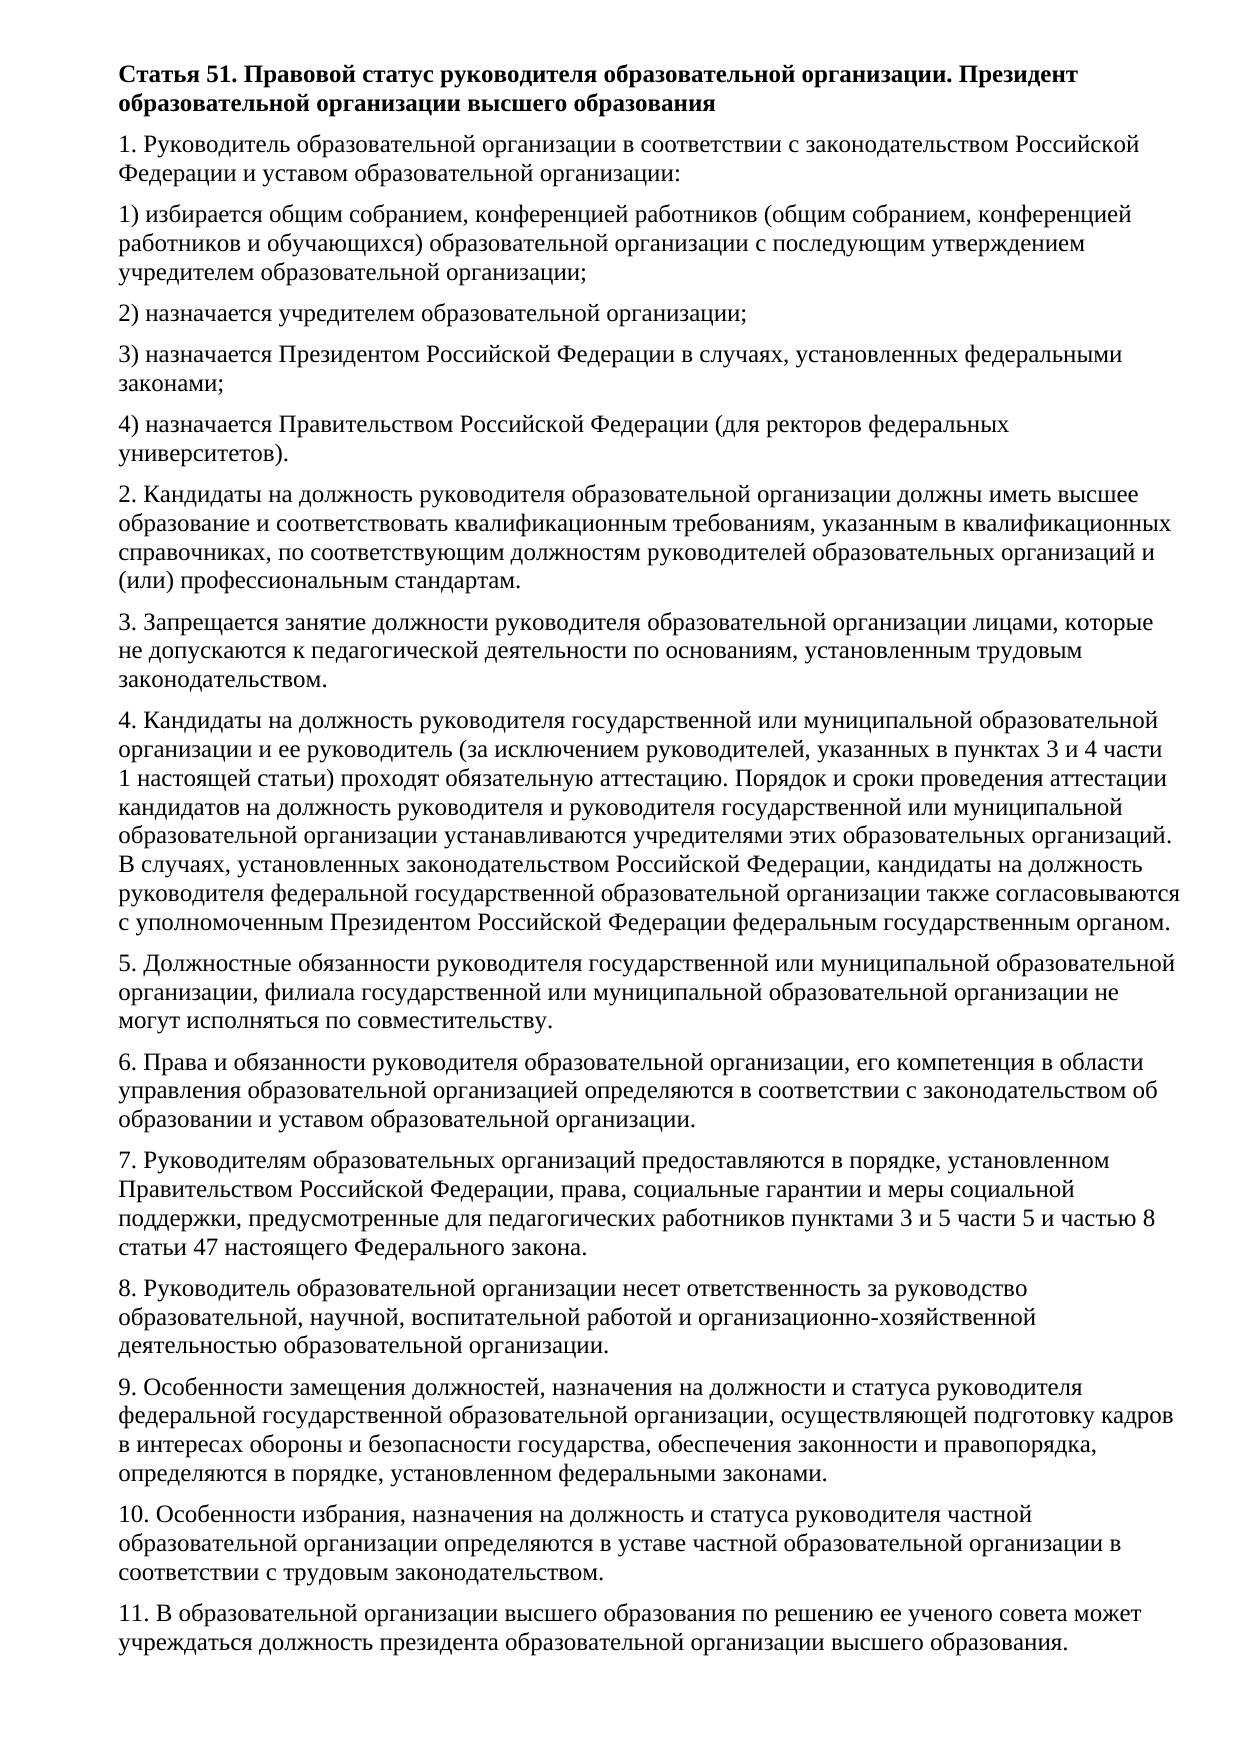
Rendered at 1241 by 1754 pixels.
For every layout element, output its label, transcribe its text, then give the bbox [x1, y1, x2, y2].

text 4. Кандидаты на должность руководителя государственной или муниципальной образовательной организации и ее руководитель (за исключением руководителей, указанных в пунктах 3 и 4 части 1 настоящей статьи) проходят обязательную аттестацию. Порядок и сроки проведения аттестации кандидатов на должность руководителя и руководителя государственной или муниципальной образовательной организации устанавливаются учредителями этих образовательных организаций. В случаях, установленных законодательством Российской Федерации, кандидаты на должность руководителя федеральной государственной образовательной организации также согласовываются с уполномоченным Президентом Российской Федерации федеральным государственным органом. [118, 705, 1181, 935]
text 10. Особенности избрания, назначения на должность и статуса руководителя частной образовательной организации определяются в уставе частной образовательной организации в соответствии с трудовым законодательством. [118, 1499, 1181, 1585]
text 2. Кандидаты на должность руководителя образовательной организации должны иметь высшее образование и соответствовать квалификационным требованиям, указанным в квалификационных справочниках, по соответствующим должностям руководителей образовательных организаций и (или) профессиональным стандартам. [118, 479, 1181, 594]
text 6. Права и обязанности руководителя образовательной организации, его компетенция в области управления образовательной организацией определяются в соответствии с законодательством об образовании и уставом образовательной организации. [118, 1047, 1181, 1133]
text 1) избирается общим собранием, конференцией работников (общим собранием, конференцией работников и обучающихся) образовательной организации с последующим утверждением учредителем образовательной организации; [118, 199, 1181, 285]
text 9. Особенности замещения должностей, назначения на должности и статуса руководителя федеральной государственной образовательной организации, осуществляющей подготовку кадров в интересах обороны и безопасности государства, обеспечения законности и правопорядка, определяются в порядке, установленном федеральными законами. [118, 1372, 1181, 1487]
text Статья 51. Правовой статус руководителя образовательной организации. Президент образовательной организации высшего образования [118, 59, 1181, 117]
text 3) назначается Президентом Российской Федерации в случаях, установленных федеральными законами; [118, 339, 1181, 397]
text 1. Руководитель образовательной организации в соответствии с законодательством Российской Федерации и уставом образовательной организации: [118, 129, 1181, 187]
text 11. В образовательной организации высшего образования по решению ее ученого совета может учреждаться должность президента образовательной организации высшего образования. [118, 1598, 1181, 1655]
text 4) назначается Правительством Российской Федерации (для ректоров федеральных университетов). [118, 409, 1181, 467]
text 3. Запрещается занятие должности руководителя образовательной организации лицами, которые не допускаются к педагогической деятельности по основаниям, установленным трудовым законодательством. [118, 607, 1181, 693]
text 8. Руководитель образовательной организации несет ответственность за руководство образовательной, научной, воспитательной работой и организационно-хозяйственной деятельностью образовательной организации. [118, 1273, 1181, 1359]
text 7. Руководителям образовательных организаций предоставляются в порядке, установленном Правительством Российской Федерации, права, социальные гарантии и меры социальной поддержки, предусмотренные для педагогических работников пунктами 3 и 5 части 5 и частью 8 статьи 47 настоящего Федерального закона. [118, 1145, 1181, 1260]
text 5. Должностные обязанности руководителя государственной или муниципальной образовательной организации, филиала государственной или муниципальной образовательной организации не могут исполняться по совместительству. [118, 948, 1181, 1034]
text 2) назначается учредителем образовательной организации; [118, 298, 1181, 327]
